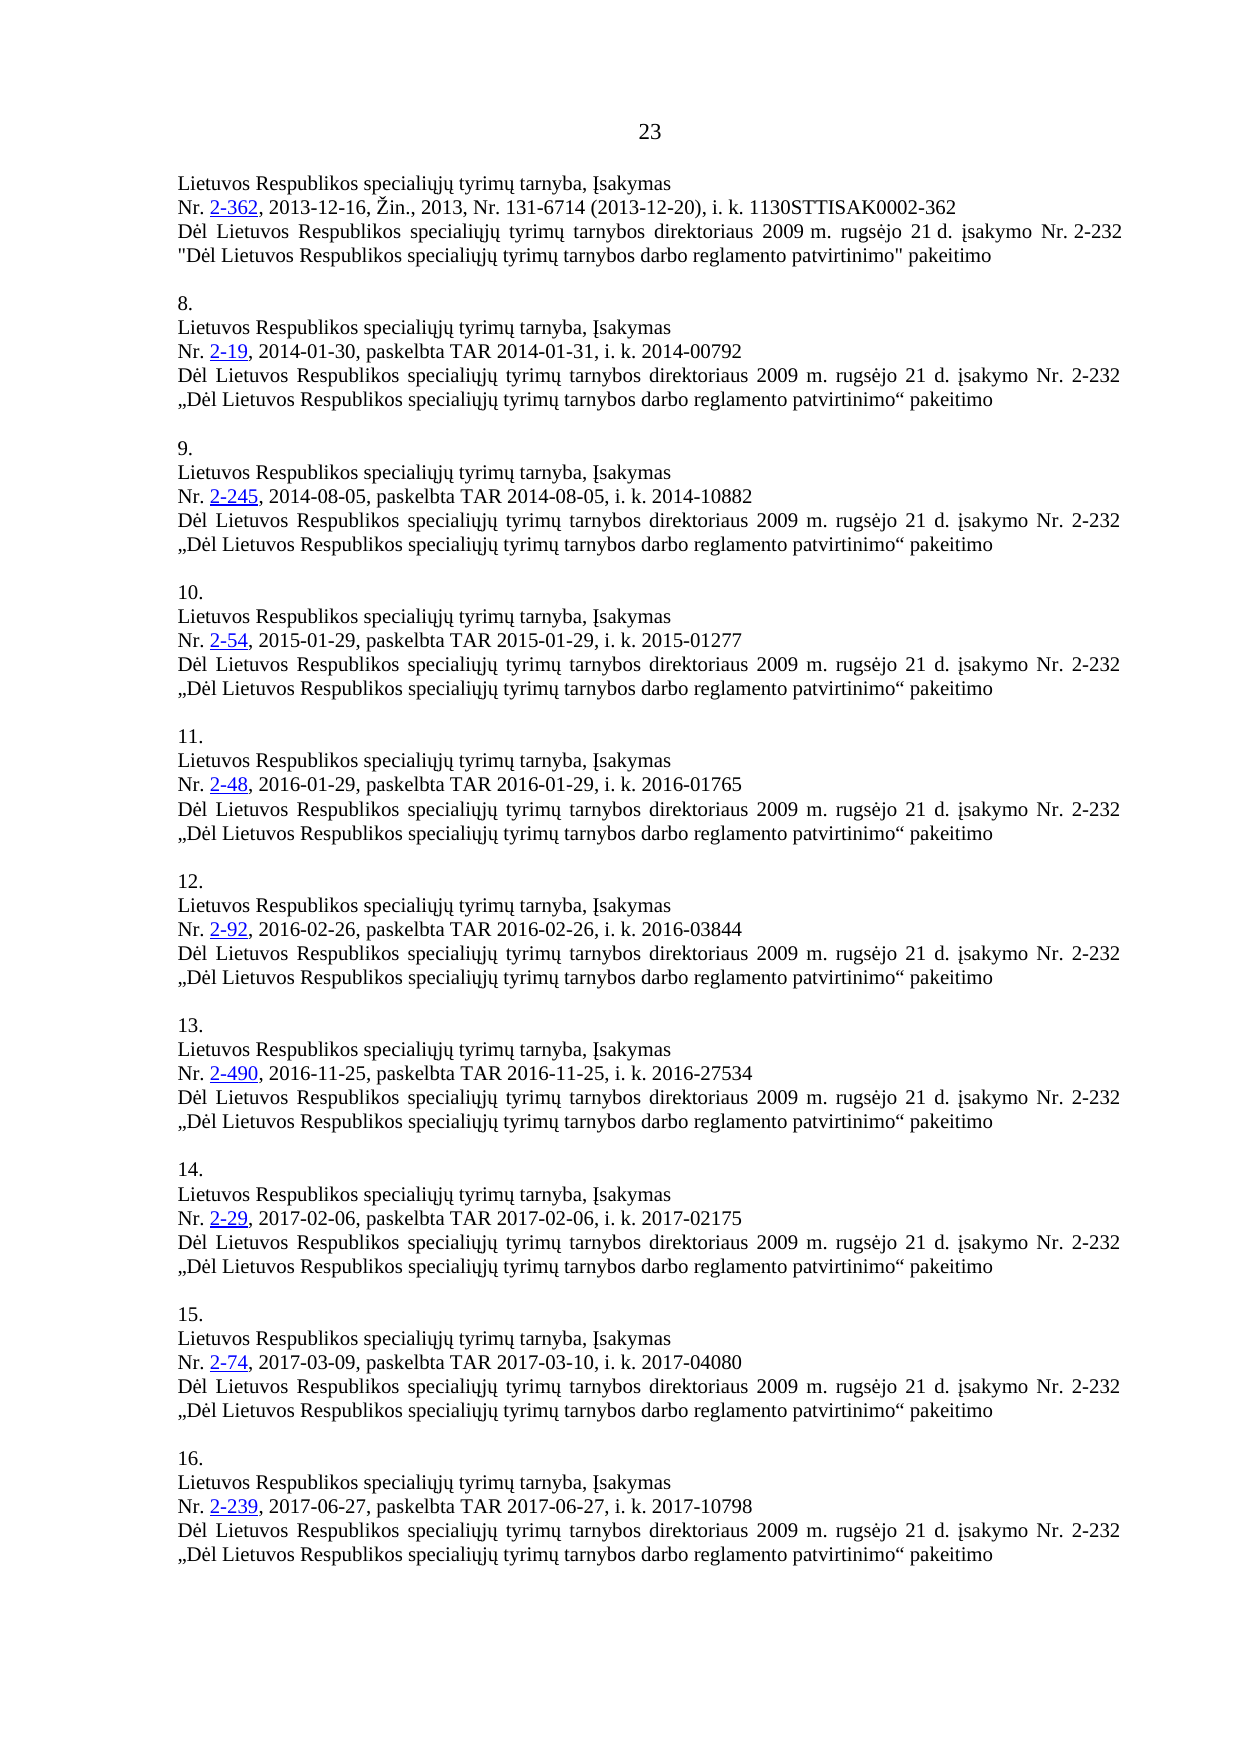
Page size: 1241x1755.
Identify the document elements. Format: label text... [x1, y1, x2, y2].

text 16. [177, 1446, 1122, 1470]
text Lietuvos Respublikos specialiųjų tyrimų tarnyba, Įsakymas [177, 171, 1122, 195]
text 12. [177, 869, 1122, 893]
text Dėl Lietuvos Respublikos specialiųjų tyrimų tarnybos direktoriaus 2009 m. rugsėjo 21 d. įsakymo Nr. 2-232 „Dėl Lietuvos Respublikos specialiųjų tyrimų tarnybos darbo reglamento patvirtinimo“ pakeitimo [177, 796, 1122, 844]
text Dėl Lietuvos Respublikos specialiųjų tyrimų tarnybos direktoriaus 2009 m. rugsėjo 21 d. įsakymo Nr. 2-232 „Dėl Lietuvos Respublikos specialiųjų tyrimų tarnybos darbo reglamento patvirtinimo“ pakeitimo [177, 941, 1122, 989]
text Nr. 2-239, 2017-06-27, paskelbta TAR 2017-06-27, i. k. 2017-10798 [177, 1494, 1122, 1518]
text Lietuvos Respublikos specialiųjų tyrimų tarnyba, Įsakymas [177, 1470, 1122, 1494]
text Dėl Lietuvos Respublikos specialiųjų tyrimų tarnybos direktoriaus 2009 m. rugsėjo 21 d. įsakymo Nr. 2-232 „Dėl Lietuvos Respublikos specialiųjų tyrimų tarnybos darbo reglamento patvirtinimo“ pakeitimo [177, 652, 1122, 700]
text Nr. 2-362, 2013-12-16, Žin., 2013, Nr. 131-6714 (2013-12-20), i. k. 1130STTISAK0002-362 [177, 195, 1122, 219]
text Lietuvos Respublikos specialiųjų tyrimų tarnyba, Įsakymas [177, 604, 1122, 628]
text Lietuvos Respublikos specialiųjų tyrimų tarnyba, Įsakymas [177, 1326, 1122, 1350]
text 8. [177, 291, 1122, 315]
text Lietuvos Respublikos specialiųjų tyrimų tarnyba, Įsakymas [177, 315, 1122, 339]
text Dėl Lietuvos Respublikos specialiųjų tyrimų tarnybos direktoriaus 2009 m. rugsėjo 21 d. įsakymo Nr. 2-232 „Dėl Lietuvos Respublikos specialiųjų tyrimų tarnybos darbo reglamento patvirtinimo“ pakeitimo [177, 1085, 1122, 1133]
text Nr. 2-245, 2014-08-05, paskelbta TAR 2014-08-05, i. k. 2014-10882 [177, 484, 1122, 508]
text Nr. 2-74, 2017-03-09, paskelbta TAR 2017-03-10, i. k. 2017-04080 [177, 1350, 1122, 1374]
text Dėl Lietuvos Respublikos specialiųjų tyrimų tarnybos direktoriaus 2009 m. rugsėjo 21 d. įsakymo Nr. 2-232 „Dėl Lietuvos Respublikos specialiųjų tyrimų tarnybos darbo reglamento patvirtinimo“ pakeitimo [177, 508, 1122, 556]
text 9. [177, 436, 1122, 459]
text Nr. 2-48, 2016-01-29, paskelbta TAR 2016-01-29, i. k. 2016-01765 [177, 772, 1122, 796]
text Nr. 2-92, 2016-02-26, paskelbta TAR 2016-02-26, i. k. 2016-03844 [177, 917, 1122, 941]
text 14. [177, 1157, 1122, 1181]
text Nr. 2-490, 2016-11-25, paskelbta TAR 2016-11-25, i. k. 2016-27534 [177, 1061, 1122, 1085]
text Nr. 2-29, 2017-02-06, paskelbta TAR 2017-02-06, i. k. 2017-02175 [177, 1206, 1122, 1229]
text 15. [177, 1302, 1122, 1326]
text Dėl Lietuvos Respublikos specialiųjų tyrimų tarnybos direktoriaus 2009 m. rugsėjo 21 d. įsakymo Nr. 2-232 „Dėl Lietuvos Respublikos specialiųjų tyrimų tarnybos darbo reglamento patvirtinimo“ pakeitimo [177, 1518, 1122, 1566]
text Lietuvos Respublikos specialiųjų tyrimų tarnyba, Įsakymas [177, 459, 1122, 484]
text Lietuvos Respublikos specialiųjų tyrimų tarnyba, Įsakymas [177, 1037, 1122, 1061]
text 10. [177, 580, 1122, 604]
text Lietuvos Respublikos specialiųjų tyrimų tarnyba, Įsakymas [177, 893, 1122, 917]
text Lietuvos Respublikos specialiųjų tyrimų tarnyba, Įsakymas [177, 1181, 1122, 1206]
text 11. [177, 724, 1122, 748]
text Dėl Lietuvos Respublikos specialiųjų tyrimų tarnybos direktoriaus 2009 m. rugsėjo 21 d. įsakymo Nr. 2-232 „Dėl Lietuvos Respublikos specialiųjų tyrimų tarnybos darbo reglamento patvirtinimo“ pakeitimo [177, 363, 1122, 411]
text Nr. 2-54, 2015-01-29, paskelbta TAR 2015-01-29, i. k. 2015-01277 [177, 628, 1122, 652]
text Dėl Lietuvos Respublikos specialiųjų tyrimų tarnybos direktoriaus 2009 m. rugsėjo 21 d. įsakymo Nr. 2-232 "Dėl Lietuvos Respublikos specialiųjų tyrimų tarnybos darbo reglamento patvirtinimo" pakeitimo [177, 219, 1122, 267]
text Dėl Lietuvos Respublikos specialiųjų tyrimų tarnybos direktoriaus 2009 m. rugsėjo 21 d. įsakymo Nr. 2-232 „Dėl Lietuvos Respublikos specialiųjų tyrimų tarnybos darbo reglamento patvirtinimo“ pakeitimo [177, 1374, 1122, 1422]
text Nr. 2-19, 2014-01-30, paskelbta TAR 2014-01-31, i. k. 2014-00792 [177, 339, 1122, 363]
text Dėl Lietuvos Respublikos specialiųjų tyrimų tarnybos direktoriaus 2009 m. rugsėjo 21 d. įsakymo Nr. 2-232 „Dėl Lietuvos Respublikos specialiųjų tyrimų tarnybos darbo reglamento patvirtinimo“ pakeitimo [177, 1229, 1122, 1278]
text Lietuvos Respublikos specialiųjų tyrimų tarnyba, Įsakymas [177, 748, 1122, 772]
text 13. [177, 1013, 1122, 1037]
